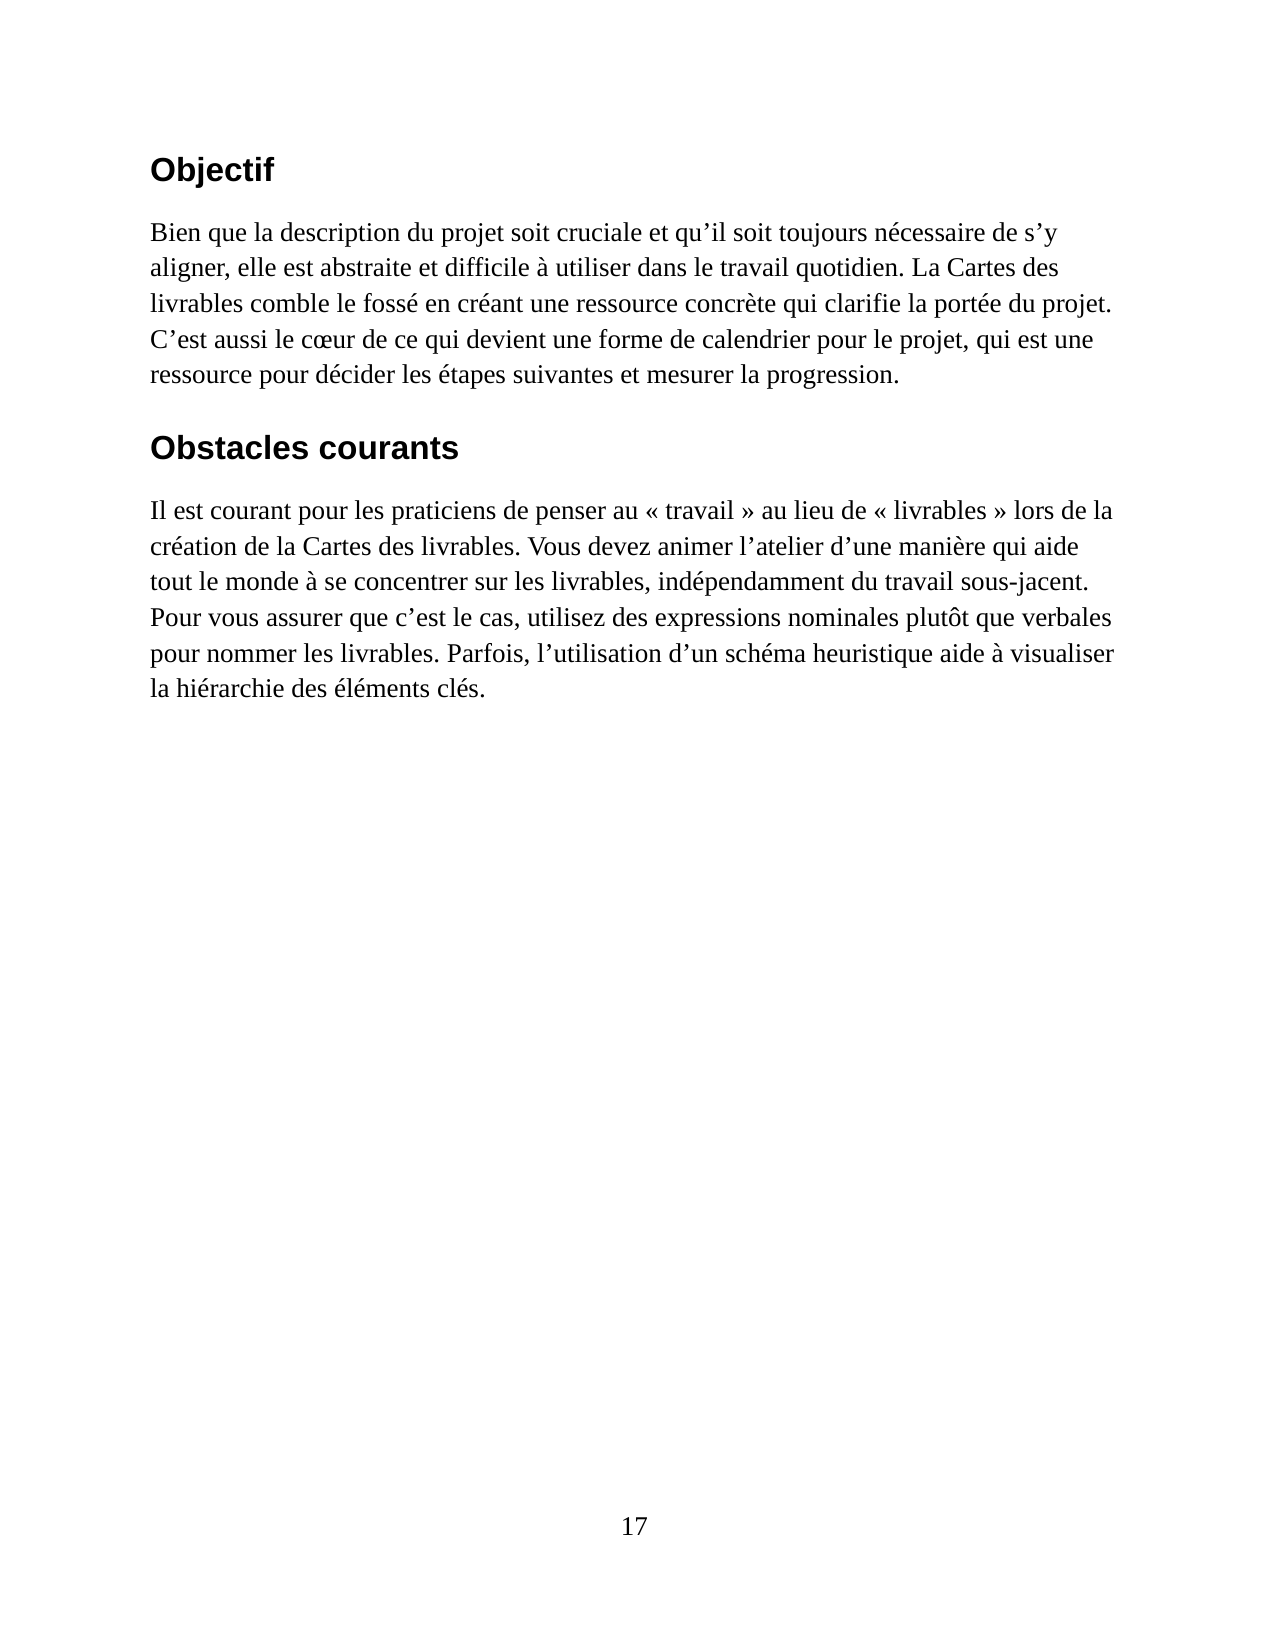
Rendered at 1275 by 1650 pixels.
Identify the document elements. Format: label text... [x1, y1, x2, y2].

text Bien que la description du projet soit cruciale et qu’il soit toujours nécessaire de s’y aligner, elle est abstraite et difficile à utiliser dans le travail quotidien. La Cartes des livrables comble le fossé en créant une ressource concrète qui clarifie la portée du projet. C’est aussi le cœur de ce qui devient une forme de calendrier pour le projet, qui est une ressource pour décider les étapes suivantes et mesurer la progression. [150, 216, 1125, 390]
text Il est courant pour les praticiens de penser au « travail » au lieu de « livrables » lors de la création de la Cartes des livrables. Vous devez animer l’atelier d’une manière qui aide tout le monde à se concentrer sur les livrables, indépendamment du travail sous-jacent. Pour vous assurer que c’est le cas, utilisez des expressions nominales plutôt que verbales pour nommer les livrables. Parfois, l’utilisation d’un schéma heuristique aide à visualiser la hiérarchie des éléments clés. [150, 494, 1125, 704]
subtitle Objectif [150, 150, 1125, 188]
subtitle Obstacles courants [150, 428, 1125, 467]
